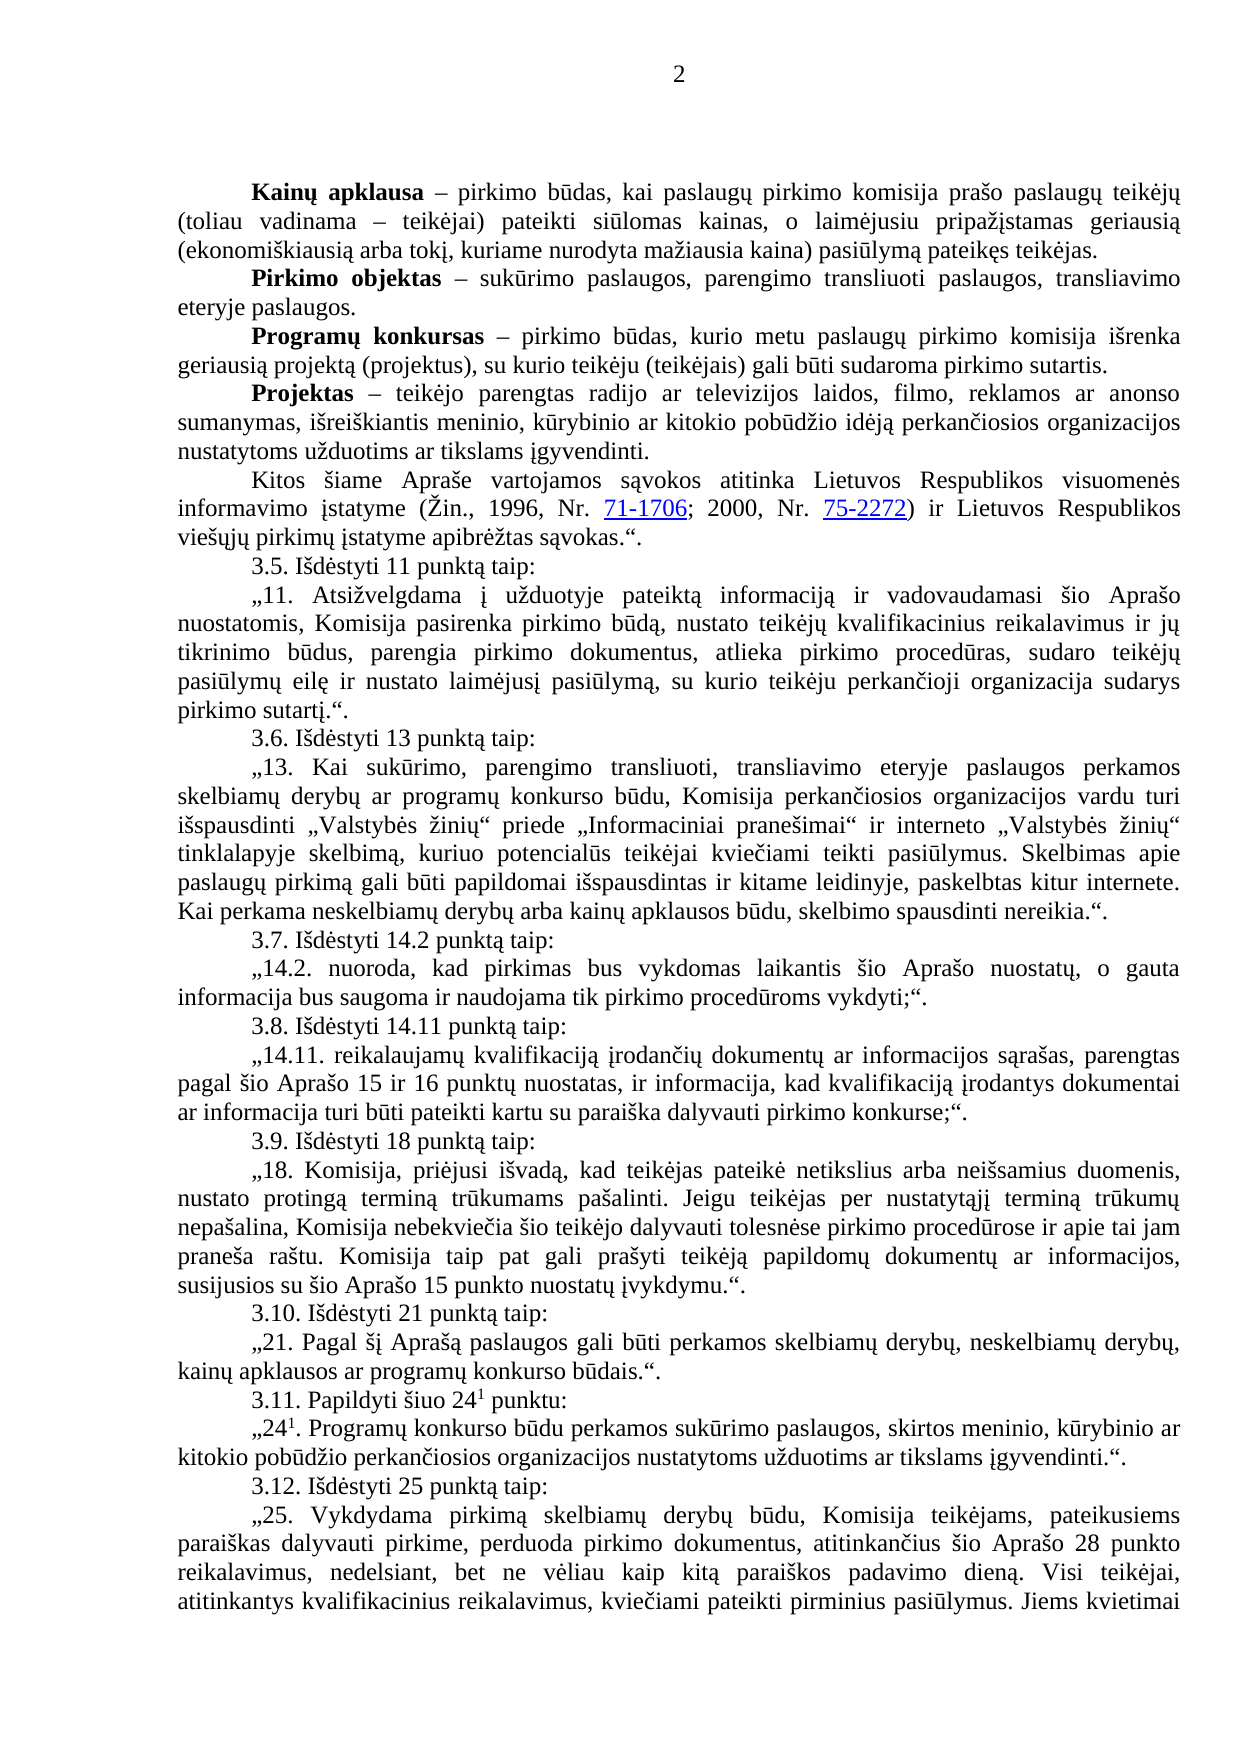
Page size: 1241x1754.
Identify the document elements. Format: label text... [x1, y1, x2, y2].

text „21. Pagal šį Aprašą paslaugos gali būti perkamos skelbiamų derybų, neskelbiamų derybų, kainų apklausos ar programų konkurso būdais.“. [177, 1327, 1181, 1385]
text 3.11. Papildyti šiuo 241 punktu: [177, 1385, 1181, 1413]
text Kainų apklausa – pirkimo būdas, kai paslaugų pirkimo komisija prašo paslaugų teikėjų (toliau vadinama – teikėjai) pateikti siūlomas kainas, o laimėjusiu pripažįstamas geriausią (ekonomiškiausią arba tokį, kuriame nurodyta mažiausia kaina) pasiūlymą pateikęs teikėjas. [177, 177, 1181, 263]
text 3.7. Išdėstyti 14.2 punktą taip: [177, 925, 1181, 953]
text Pirkimo objektas – sukūrimo paslaugos, parengimo transliuoti paslaugos, transliavimo eteryje paslaugos. [177, 263, 1181, 321]
text „11. Atsižvelgdama į užduotyje pateiktą informaciją ir vadovaudamasi šio Aprašo nuostatomis, Komisija pasirenka pirkimo būdą, nustato teikėjų kvalifikacinius reikalavimus ir jų tikrinimo būdus, parengia pirkimo dokumentus, atlieka pirkimo procedūras, sudaro teikėjų pasiūlymų eilę ir nustato laimėjusį pasiūlymą, su kurio teikėju perkančioji organizacija sudarys pirkimo sutartį.“. [177, 580, 1181, 723]
text „14.11. reikalaujamų kvalifikaciją įrodančių dokumentų ar informacijos sąrašas, parengtas pagal šio Aprašo 15 ir 16 punktų nuostatas, ir informacija, kad kvalifikaciją įrodantys dokumentai ar informacija turi būti pateikti kartu su paraiška dalyvauti pirkimo konkurse;“. [177, 1040, 1181, 1126]
text Programų konkursas – pirkimo būdas, kurio metu paslaugų pirkimo komisija išrenka geriausią projektą (projektus), su kurio teikėju (teikėjais) gali būti sudaroma pirkimo sutartis. [177, 321, 1181, 378]
text 3.8. Išdėstyti 14.11 punktą taip: [177, 1011, 1181, 1040]
text 3.6. Išdėstyti 13 punktą taip: [177, 723, 1181, 752]
text „25. Vykdydama pirkimą skelbiamų derybų būdu, Komisija teikėjams, pateikusiems paraiškas dalyvauti pirkime, perduoda pirkimo dokumentus, atitinkančius šio Aprašo 28 punkto reikalavimus, nedelsiant, bet ne vėliau kaip kitą paraiškos padavimo dieną. Visi teikėjai, atitinkantys kvalifikacinius reikalavimus, kviečiami pateikti pirminius pasiūlymus. Jiems kvietimai [177, 1500, 1181, 1615]
text Projektas – teikėjo parengtas radijo ar televizijos laidos, filmo, reklamos ar anonso sumanymas, išreiškiantis meninio, kūrybinio ar kitokio pobūdžio idėją perkančiosios organizacijos nustatytoms užduotims ar tikslams įgyvendinti. [177, 378, 1181, 465]
text 3.5. Išdėstyti 11 punktą taip: [177, 551, 1181, 580]
text 3.12. Išdėstyti 25 punktą taip: [177, 1471, 1181, 1500]
text „241. Programų konkurso būdu perkamos sukūrimo paslaugos, skirtos meninio, kūrybinio ar kitokio pobūdžio perkančiosios organizacijos nustatytoms užduotims ar tikslams įgyvendinti.“. [177, 1413, 1181, 1471]
text 3.10. Išdėstyti 21 punktą taip: [177, 1298, 1181, 1327]
text Kitos šiame Apraše vartojamos sąvokos atitinka Lietuvos Respublikos visuomenės informavimo įstatyme (Žin., 1996, Nr. 71-1706; 2000, Nr. 75-2272) ir Lietuvos Respublikos viešųjų pirkimų įstatyme apibrėžtas sąvokas.“. [177, 465, 1181, 551]
text „18. Komisija, priėjusi išvadą, kad teikėjas pateikė netikslius arba neišsamius duomenis, nustato protingą terminą trūkumams pašalinti. Jeigu teikėjas per nustatytąjį terminą trūkumų nepašalina, Komisija nebekviečia šio teikėjo dalyvauti tolesnėse pirkimo procedūrose ir apie tai jam praneša raštu. Komisija taip pat gali prašyti teikėją papildomų dokumentų ar informacijos, susijusios su šio Aprašo 15 punkto nuostatų įvykdymu.“. [177, 1155, 1181, 1298]
text „14.2. nuoroda, kad pirkimas bus vykdomas laikantis šio Aprašo nuostatų, o gauta informacija bus saugoma ir naudojama tik pirkimo procedūroms vykdyti;“. [177, 953, 1181, 1011]
text 3.9. Išdėstyti 18 punktą taip: [177, 1126, 1181, 1155]
text „13. Kai sukūrimo, parengimo transliuoti, transliavimo eteryje paslaugos perkamos skelbiamų derybų ar programų konkurso būdu, Komisija perkančiosios organizacijos vardu turi išspausdinti „Valstybės žinių“ priede „Informaciniai pranešimai“ ir interneto „Valstybės žinių“ tinklalapyje skelbimą, kuriuo potencialūs teikėjai kviečiami teikti pasiūlymus. Skelbimas apie paslaugų pirkimą gali būti papildomai išspausdintas ir kitame leidinyje, paskelbtas kitur internete. Kai perkama neskelbiamų derybų arba kainų apklausos būdu, skelbimo spausdinti nereikia.“. [177, 752, 1181, 925]
